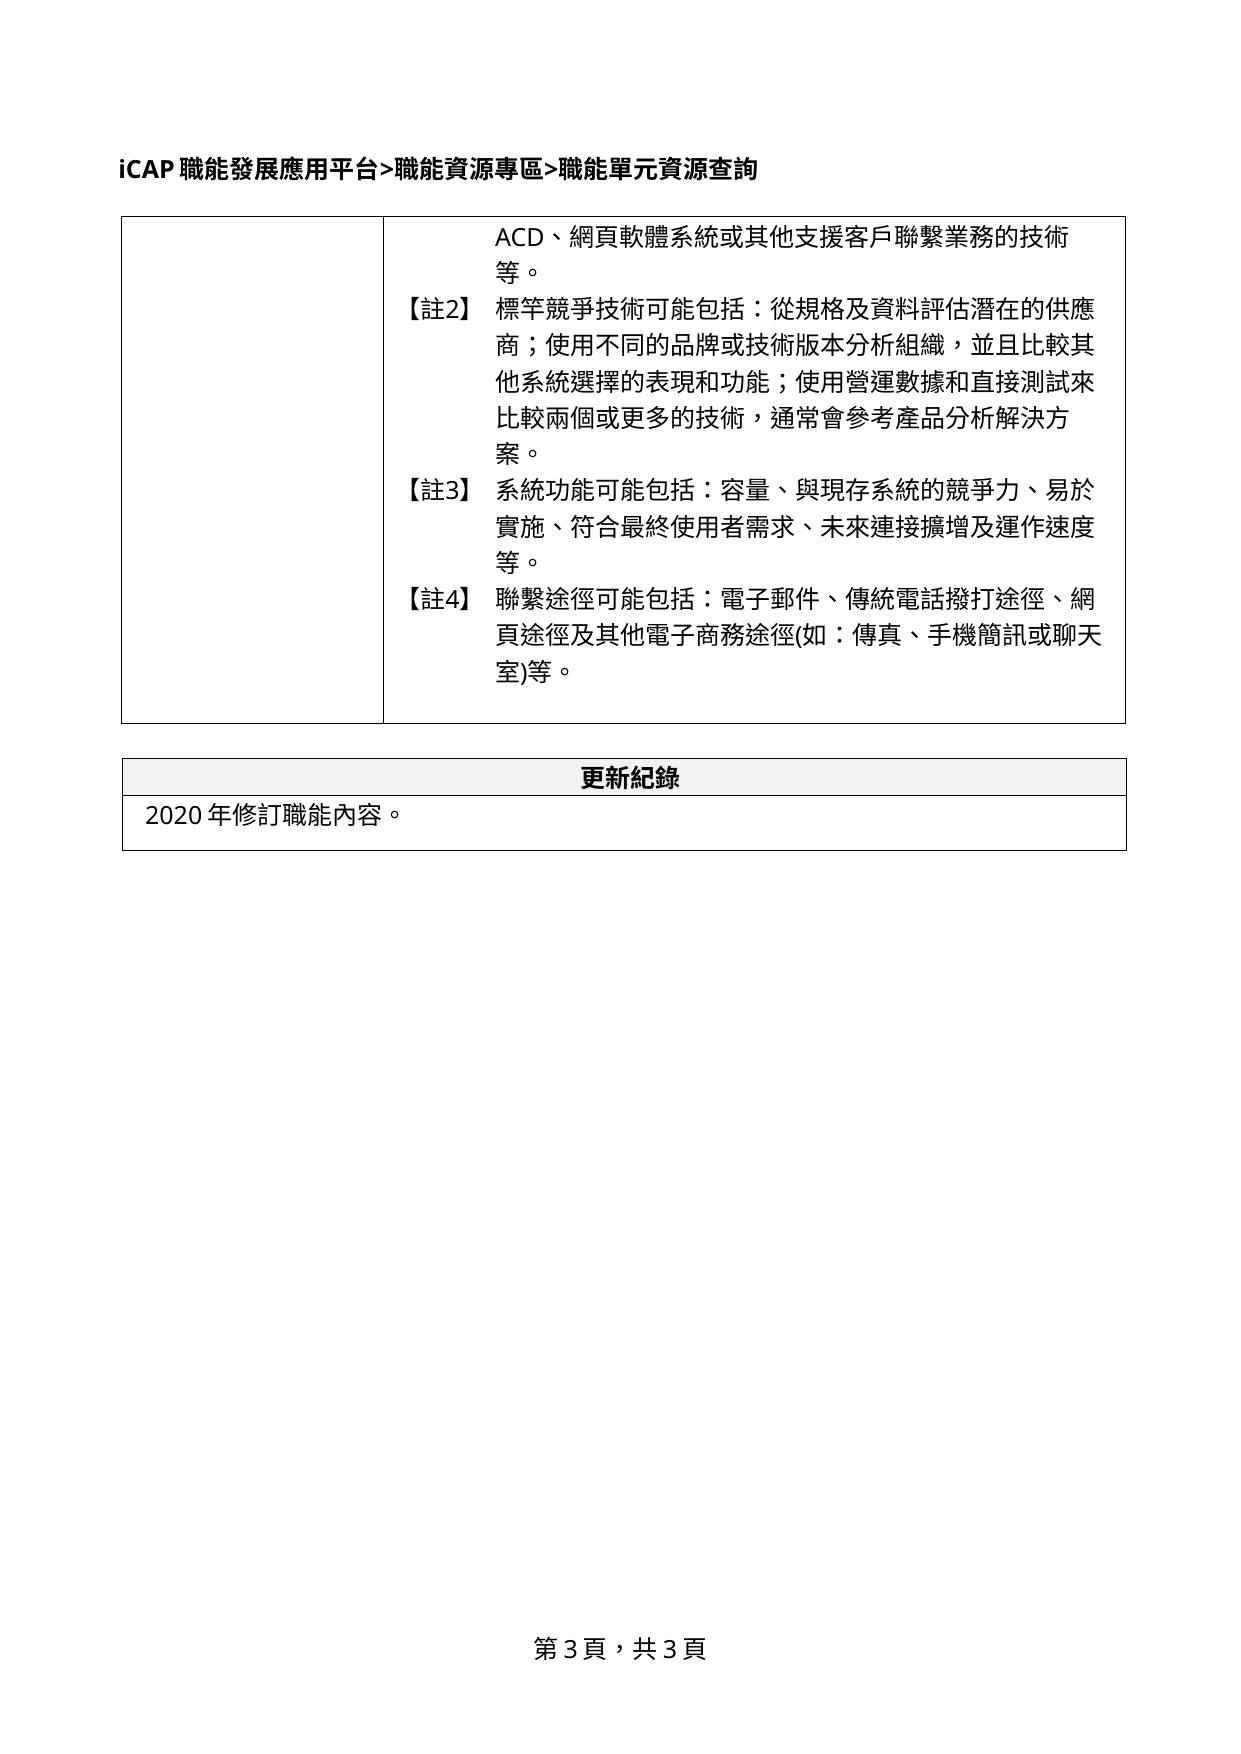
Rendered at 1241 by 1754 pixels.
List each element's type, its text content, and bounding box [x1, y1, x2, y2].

table_cell 2020年修訂職能內容。 [123, 796, 1126, 850]
table_cell ACD、網頁軟體系統或其他支援客戶聯繫業務的技術等。 標竿競爭技術可能包括：從規格及資料評估潛在的供應商；使用不同的品牌或技術版本分析組織，並且比較其他系統選擇的表現和功能；使用營運數據和直接測試來比較兩個或更多的技術，通常會參考產品分析解決方案。 系統功能可能包括：容量、與現存系統的競爭力、易於實施、符合最終使用者需求、未來連接擴增及運作速度等。 聯繫途徑可能包括：電子郵件、傳統電話撥打途徑、網頁途徑及其他電子商務途徑(如：傳真、手機簡訊或聊天室)等。 [384, 217, 1125, 722]
table_cell [122, 217, 383, 722]
table_header 更新紀錄 [123, 759, 1126, 795]
